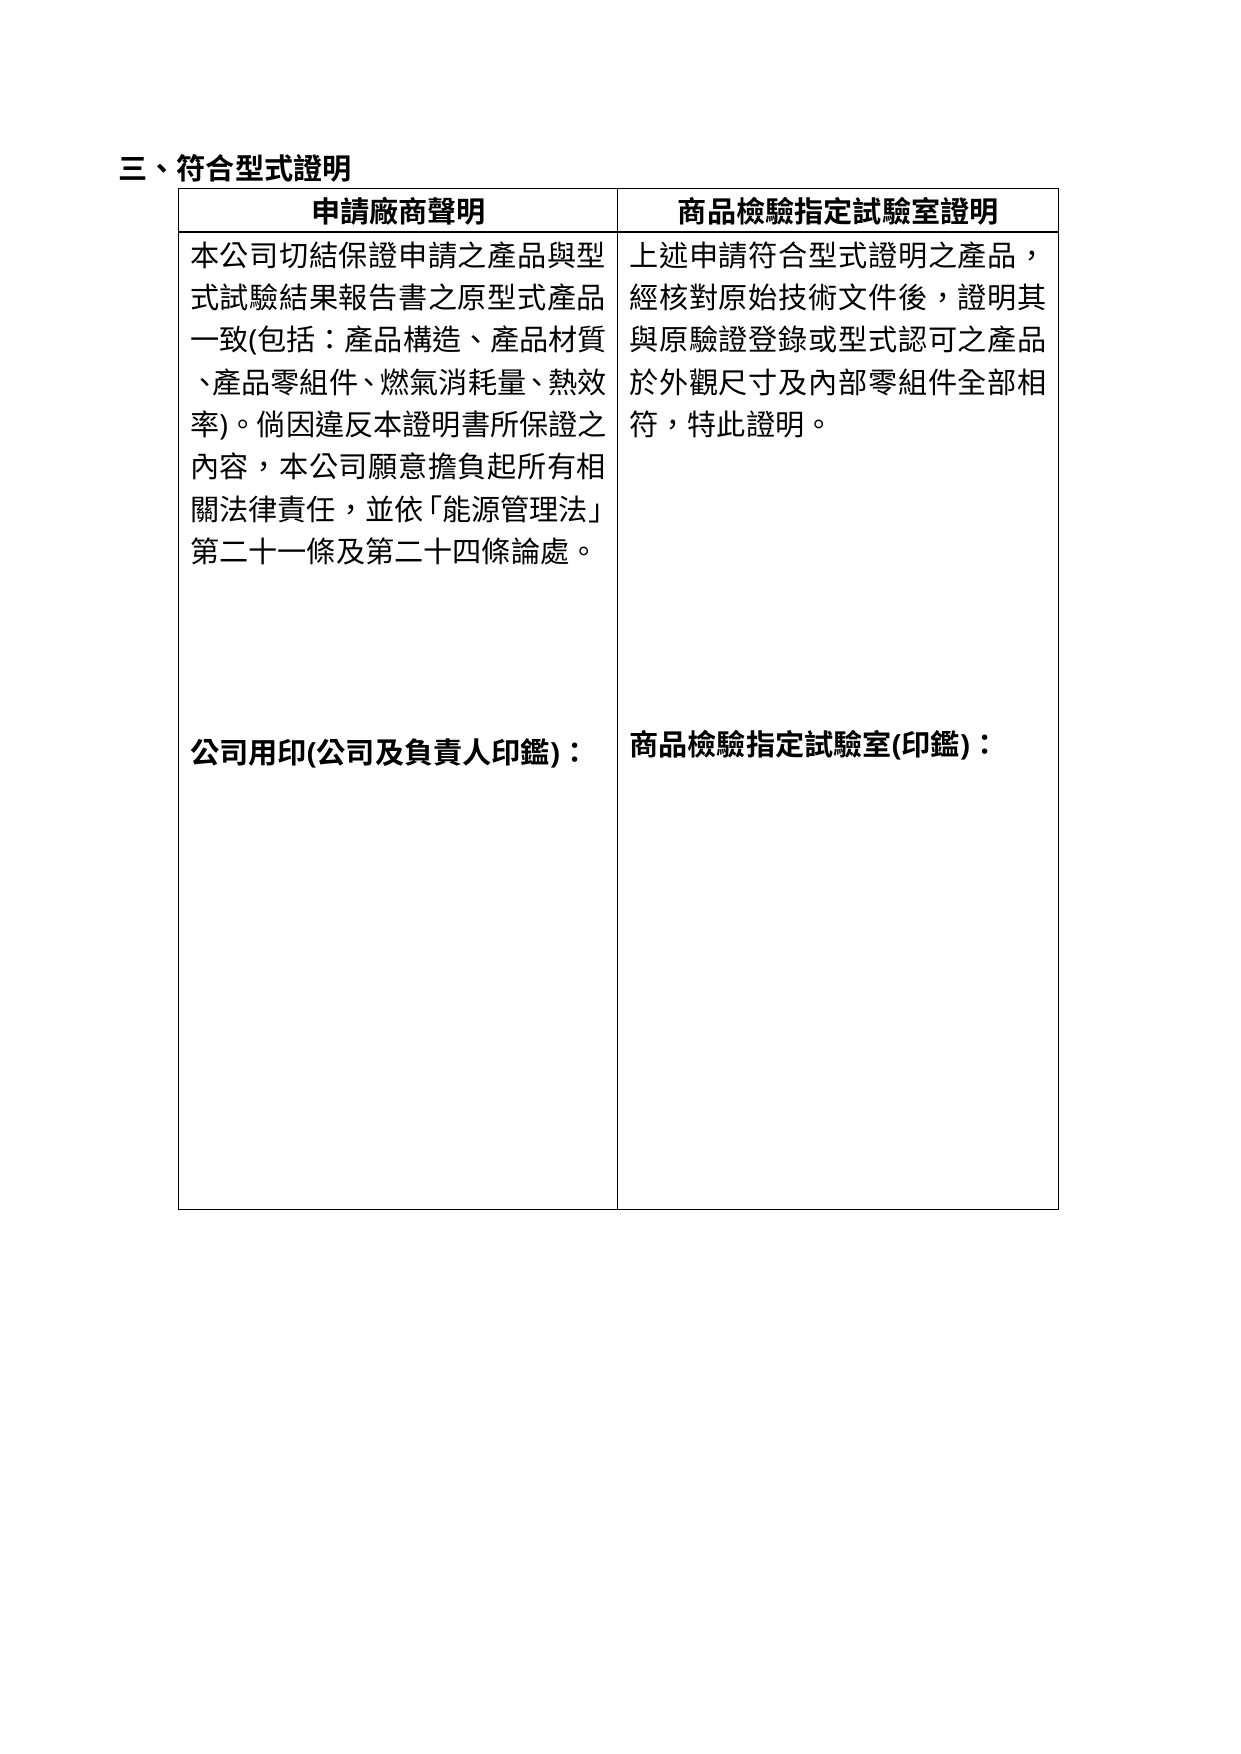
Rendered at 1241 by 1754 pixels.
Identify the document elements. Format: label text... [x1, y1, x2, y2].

text 三、符合型式證明 [118, 146, 1122, 188]
table_cell 上述申請符合型式證明之產品，經核對原始技術文件後，證明其與原驗證登錄或型式認可之產品於外觀尺寸及內部零組件全部相符，特此證明。 商品檢驗指定試驗室(印鑑)： [618, 233, 1058, 1209]
table_cell 本公司切結保證申請之產品與型式試驗結果報告書之原型式產品一致(包括：產品構造、產品材質、產品零組件、燃氣消耗量、熱效率)。倘因違反本證明書所保證之內容，本公司願意擔負起所有相關法律責任，並依「能源管理法」第二十一條及第二十四條論處。 公司用印(公司及負責人印鑑)： [179, 233, 617, 1209]
table_header 商品檢驗指定試驗室證明 [618, 189, 1058, 231]
table_header 申請廠商聲明 [179, 189, 617, 231]
